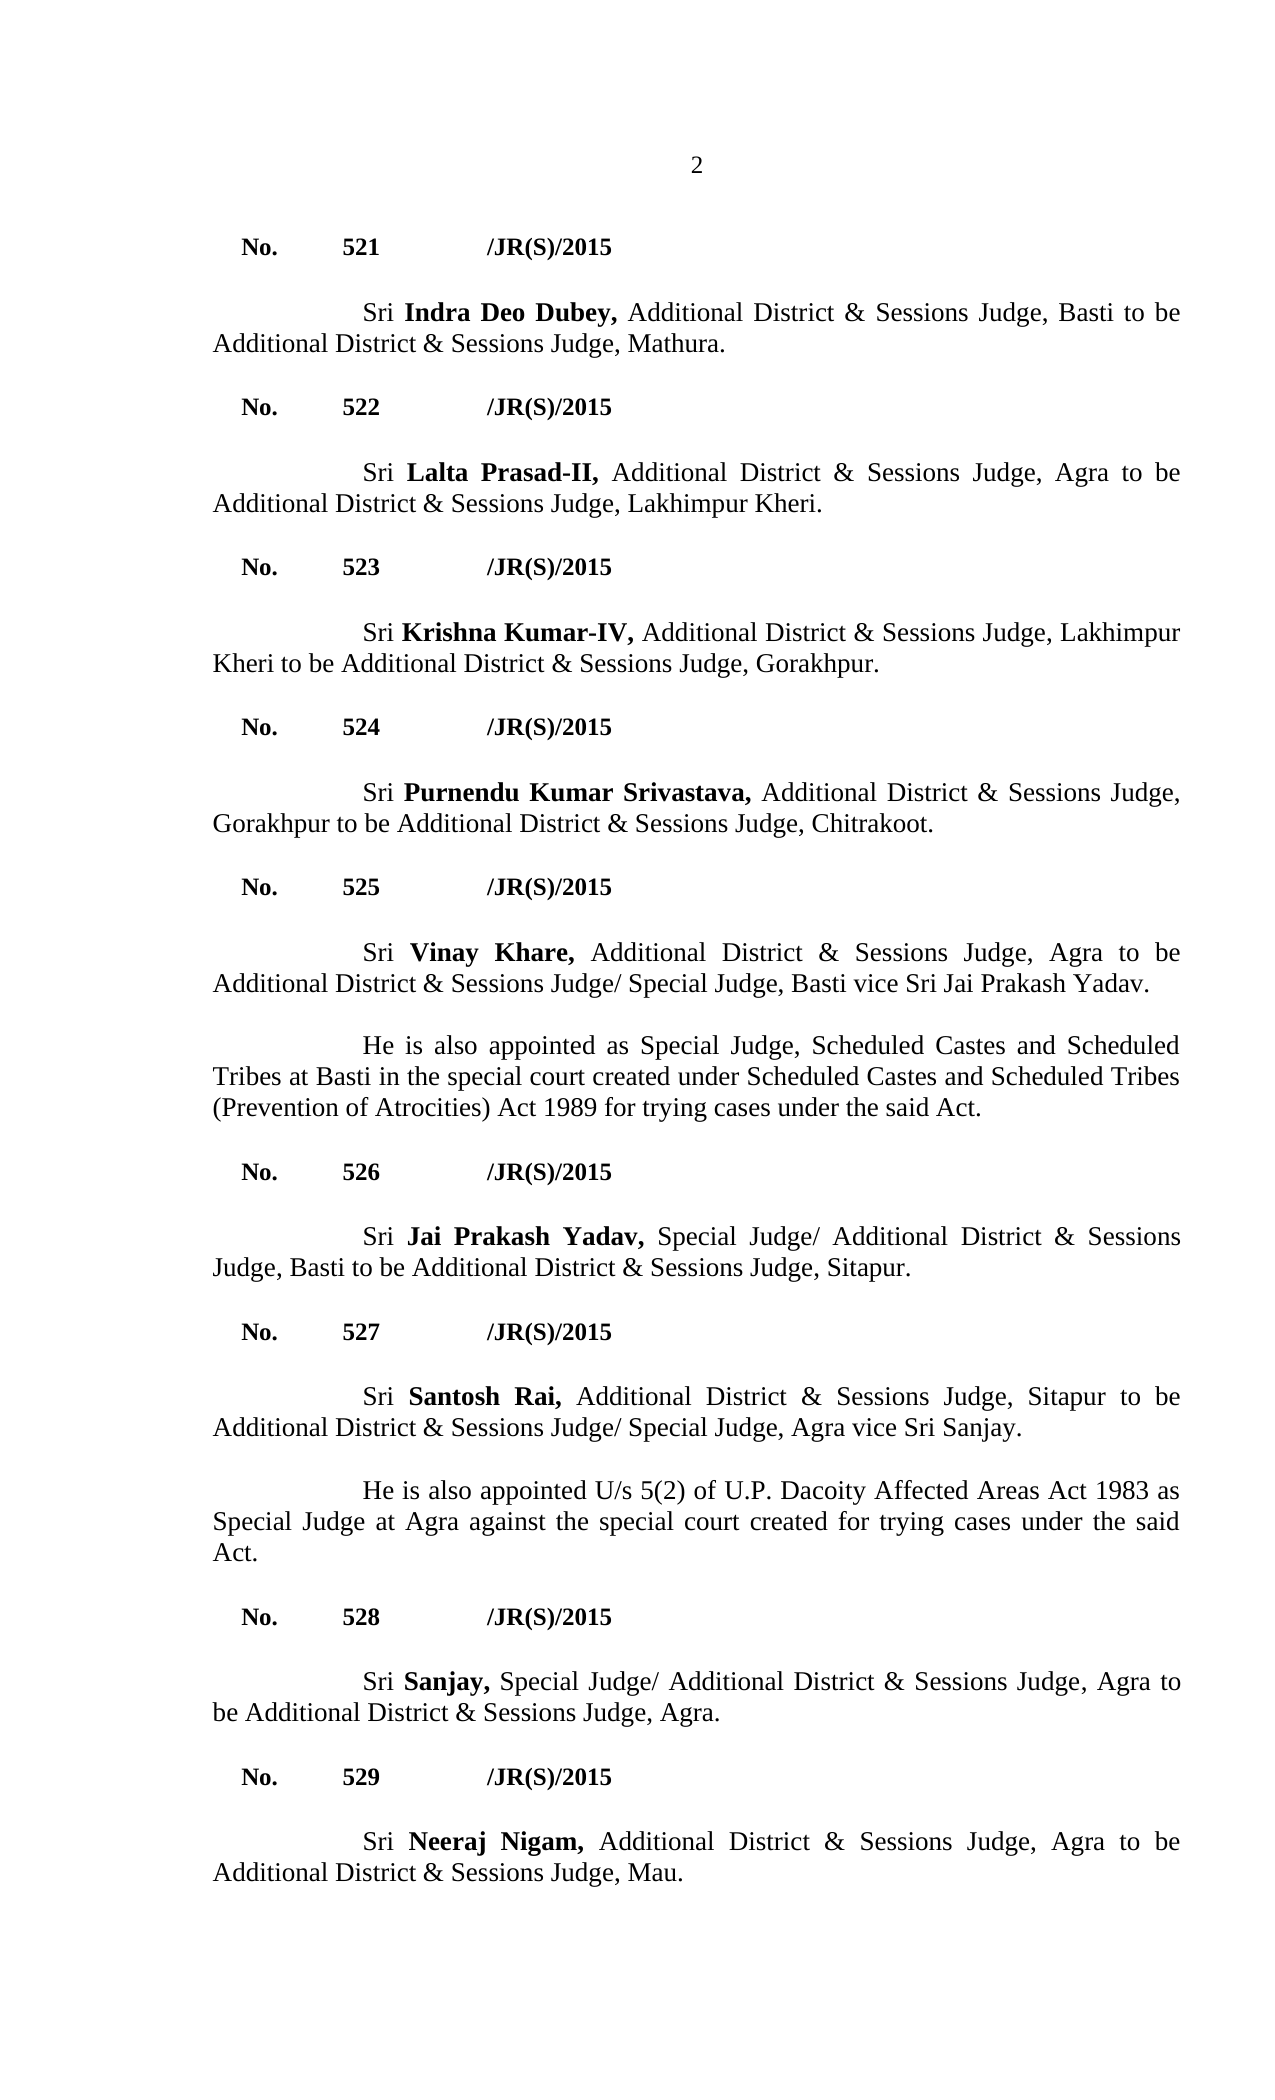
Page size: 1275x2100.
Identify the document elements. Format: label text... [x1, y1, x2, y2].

text Sri Jai Prakash Yadav, Special Judge/ Additional District & Sessions Judge, Basti to be Additional District & Sessions Judge, Sitapur. [212, 1220, 1181, 1283]
table_header /JR(S)/2015 [453, 227, 645, 267]
table_header [306, 1756, 453, 1796]
table_header No. [213, 547, 306, 587]
text Sri Purnendu Kumar Srivastava, Additional District & Sessions Judge, Gorakhpur to be Additional District & Sessions Judge, Chitrakoot. [212, 776, 1181, 838]
table_header [306, 1151, 453, 1192]
table_header [306, 227, 453, 267]
table_header [306, 707, 453, 747]
table_header No. [213, 387, 306, 427]
text Sri Vinay Khare, Additional District & Sessions Judge, Agra to be Additional District & Sessions Judge/ Special Judge, Basti vice Sri Jai Prakash Yadav. [212, 936, 1181, 998]
table_header [306, 867, 453, 907]
table_header No. [213, 1311, 306, 1352]
table_header No. [213, 227, 306, 267]
text Sri Santosh Rai, Additional District & Sessions Judge, Sitapur to be Additional District & Sessions Judge/ Special Judge, Agra vice Sri Sanjay. [212, 1380, 1181, 1443]
text Sri Indra Deo Dubey, Additional District & Sessions Judge, Basti to be Additional District & Sessions Judge, Mathura. [212, 296, 1181, 358]
text He is also appointed as Special Judge, Scheduled Castes and Scheduled Tribes at Basti in the special court created under Scheduled Castes and Scheduled Tribes (Prevention of Atrocities) Act 1989 for trying cases under the said Act. [212, 1029, 1181, 1123]
table_header /JR(S)/2015 [453, 707, 645, 747]
text He is also appointed U/s 5(2) of U.P. Dacoity Affected Areas Act 1983 as Special Judge at Agra against the special court created for trying cases under the said Act. [212, 1474, 1181, 1567]
table_header [306, 547, 453, 587]
table_header /JR(S)/2015 [453, 387, 645, 427]
table_header No. [213, 1596, 306, 1636]
table_header /JR(S)/2015 [453, 1311, 645, 1352]
table_header /JR(S)/2015 [453, 1596, 645, 1636]
text Sri Sanjay, Special Judge/ Additional District & Sessions Judge, Agra to be Additional District & Sessions Judge, Agra. [212, 1665, 1181, 1727]
table_header [306, 1596, 453, 1636]
text Sri Neeraj Nigam, Additional District & Sessions Judge, Agra to be Additional District & Sessions Judge, Mau. [212, 1825, 1181, 1887]
table_header No. [213, 707, 306, 747]
text Sri Lalta Prasad-II, Additional District & Sessions Judge, Agra to be Additional District & Sessions Judge, Lakhimpur Kheri. [212, 456, 1181, 518]
table_header /JR(S)/2015 [453, 547, 645, 587]
table_header [306, 1311, 453, 1352]
table_header No. [213, 1756, 306, 1796]
table_header No. [213, 1151, 306, 1192]
table_header /JR(S)/2015 [453, 867, 645, 907]
text Sri Krishna Kumar-IV, Additional District & Sessions Judge, Lakhimpur Kheri to be Additional District & Sessions Judge, Gorakhpur. [212, 616, 1181, 678]
table_header /JR(S)/2015 [453, 1151, 645, 1192]
table_header /JR(S)/2015 [453, 1756, 645, 1796]
table_header No. [213, 867, 306, 907]
table_header [306, 387, 453, 427]
